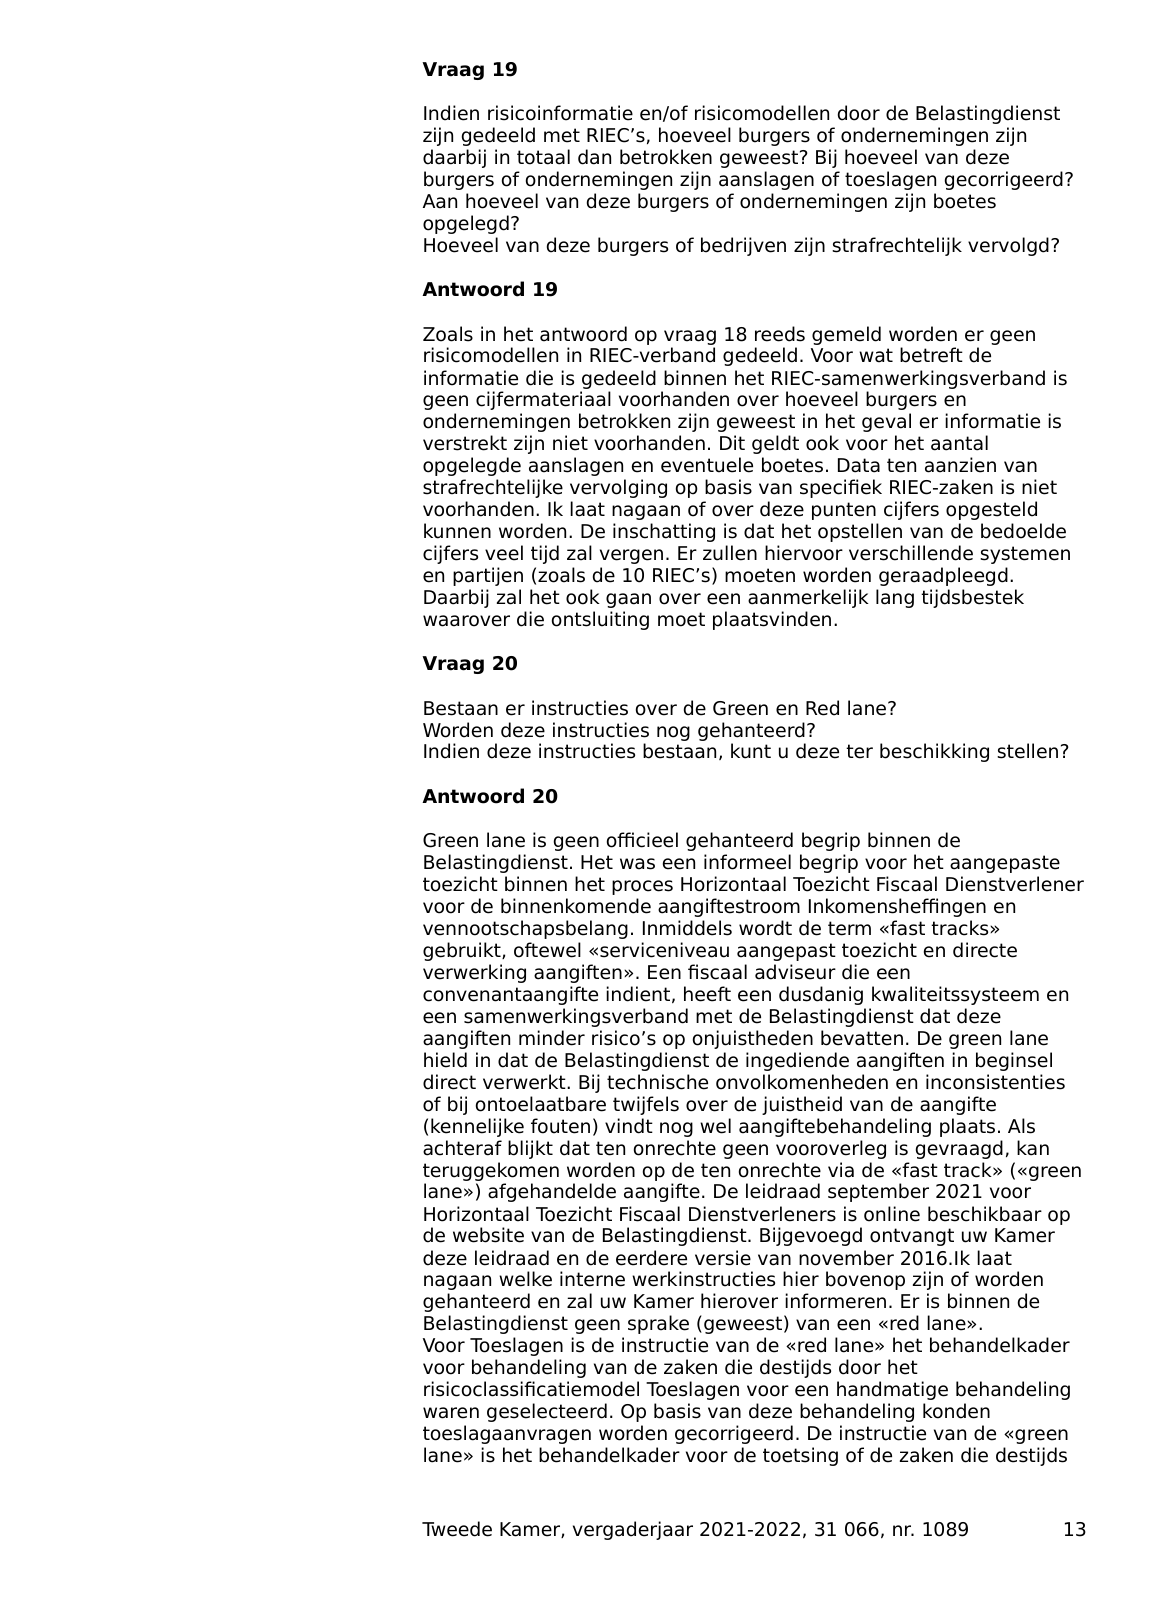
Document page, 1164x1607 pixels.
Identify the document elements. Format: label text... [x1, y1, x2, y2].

text Worden deze instructies nog gehanteerd? [422, 719, 1087, 741]
subtitle Antwoord 19 [422, 279, 1087, 301]
text Zoals in het antwoord op vraag 18 reeds gemeld worden er geen risicomodellen in RIEC-verband gedeeld. Voor wat betreft de informatie die is gedeeld binnen het RIEC-samenwerkingsverband is geen cijfermateriaal voorhanden over hoeveel burgers en ondernemingen betrokken zijn geweest in het geval er informatie is verstrekt zijn niet voorhanden. Dit geldt ook voor het aantal opgelegde aanslagen en eventuele boetes. Data ten aanzien van strafrechtelijke vervolging op basis van specifiek RIEC-zaken is niet voorhanden. Ik laat nagaan of over deze punten cijfers opgesteld kunnen worden. De inschatting is dat het opstellen van de bedoelde cijfers veel tijd zal vergen. Er zullen hiervoor verschillende systemen en partijen (zoals de 10 RIEC’s) moeten worden geraadpleegd. Daarbij zal het ook gaan over een aanmerkelijk lang tijdsbestek waarover die ontsluiting moet plaatsvinden. [422, 323, 1087, 631]
subtitle Vraag 19 [422, 59, 1087, 81]
subtitle Vraag 20 [422, 653, 1087, 675]
subtitle Antwoord 20 [422, 786, 1087, 808]
text Green lane is geen officieel gehanteerd begrip binnen de Belastingdienst. Het was een informeel begrip voor het aangepaste toezicht binnen het proces Horizontaal Toezicht Fiscaal Dienstverlener voor de binnenkomende aangiftestroom Inkomensheffingen en vennootschapsbelang. Inmiddels wordt de term «fast tracks» gebruikt, oftewel «serviceniveau aangepast toezicht en directe verwerking aangiften». Een fiscaal adviseur die een convenantaangifte indient, heeft een dusdanig kwaliteitssysteem en een samenwerkingsverband met de Belastingdienst dat deze aangiften minder risico’s op onjuistheden bevatten. De green lane hield in dat de Belastingdienst de ingediende aangiften in beginsel direct verwerkt. Bij technische onvolkomenheden en inconsistenties of bij ontoelaatbare twijfels over de juistheid van de aangifte (kennelijke fouten) vindt nog wel aangiftebehandeling plaats. Als achteraf blijkt dat ten onrechte geen vooroverleg is gevraagd, kan teruggekomen worden op de ten onrechte via de «fast track» («green lane») afgehandelde aangifte. De leidraad september 2021 voor Horizontaal Toezicht Fiscaal Dienstverleners is online beschikbaar op de website van de Belastingdienst. Bijgevoegd ontvangt uw Kamer deze leidraad en de eerdere versie van november 2016.Ik laat nagaan welke interne werkinstructies hier bovenop zijn of worden gehanteerd en zal uw Kamer hierover informeren. Er is binnen de Belastingdienst geen sprake (geweest) van een «red lane». [422, 830, 1087, 1335]
text Indien deze instructies bestaan, kunt u deze ter beschikking stellen? [422, 741, 1087, 763]
text Voor Toeslagen is de instructie van de «red lane» het behandelkader voor behandeling van de zaken die destijds door het risicoclassificatiemodel Toeslagen voor een handmatige behandeling waren geselecteerd. Op basis van deze behandeling konden toeslagaanvragen worden gecorrigeerd. De instructie van de «green lane» is het behandelkader voor de toetsing of de zaken die destijds [422, 1335, 1087, 1467]
text Aan hoeveel van deze burgers of ondernemingen zijn boetes opgelegd? [422, 191, 1087, 235]
text Indien risicoinformatie en/of risicomodellen door de Belastingdienst zijn gedeeld met RIEC’s, hoeveel burgers of ondernemingen zijn daarbij in totaal dan betrokken geweest? Bij hoeveel van deze burgers of ondernemingen zijn aanslagen of toeslagen gecorrigeerd? [422, 103, 1087, 191]
text Hoeveel van deze burgers of bedrijven zijn strafrechtelijk vervolgd? [422, 235, 1087, 257]
text Bestaan er instructies over de Green en Red lane? [422, 697, 1087, 719]
